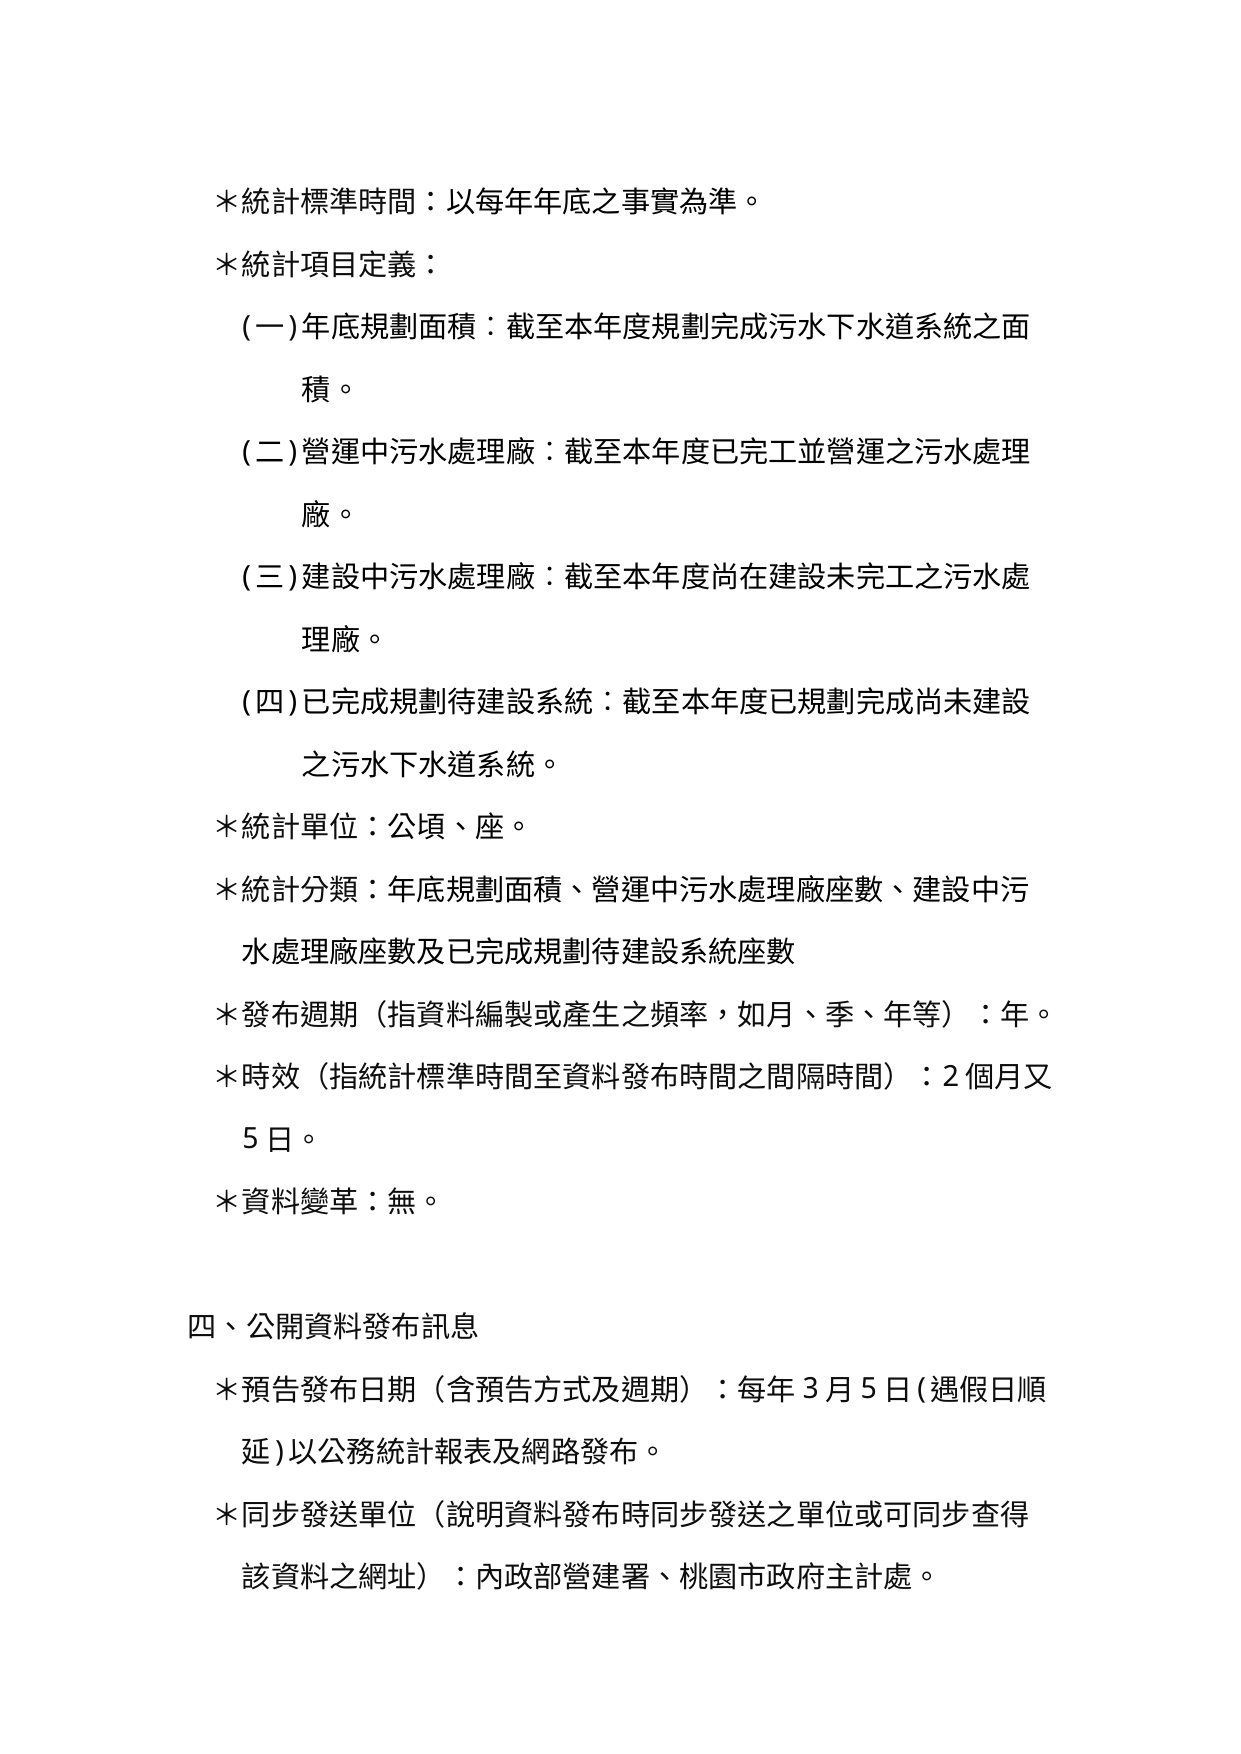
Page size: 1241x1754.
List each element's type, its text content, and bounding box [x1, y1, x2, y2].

text ＊同步發送單位（說明資料發布時同步發送之單位或可同步查得該資料之網址）：內政部營建署、桃園市政府主計處。 [212, 1471, 1053, 1596]
text (四)已完成規劃待建設系統︰截至本年度已規劃完成尚未建設之污水下水道系統。 [237, 658, 1053, 783]
text (三)建設中污水處理廠︰截至本年度尚在建設未完工之污水處理廠。 [237, 533, 1053, 658]
text (一)年底規劃面積︰截至本年度規劃完成污水下水道系統之面積。 [237, 283, 1053, 408]
text ＊統計單位：公頃、座。 [212, 783, 1053, 846]
text ＊發布週期（指資料編製或產生之頻率，如月、季、年等）：年。 [212, 971, 1053, 1033]
text ＊時效（指統計標準時間至資料發布時間之間隔時間）：2個月又5日。 [212, 1033, 1053, 1158]
text ＊統計項目定義： [212, 221, 1053, 283]
text ＊資料變革：無。 [212, 1158, 1053, 1221]
text ＊統計標準時間：以每年年底之事實為準。 [212, 158, 1053, 221]
text 四、公開資料發布訊息 [187, 1283, 1053, 1346]
text ＊統計分類：年底規劃面積、營運中污水處理廠座數、建設中污水處理廠座數及已完成規劃待建設系統座數 [212, 846, 1053, 971]
text ＊預告發布日期（含預告方式及週期）：每年3月5日(遇假日順延)以公務統計報表及網路發布。 [212, 1346, 1053, 1471]
text (二)營運中污水處理廠︰截至本年度已完工並營運之污水處理廠。 [237, 408, 1053, 533]
